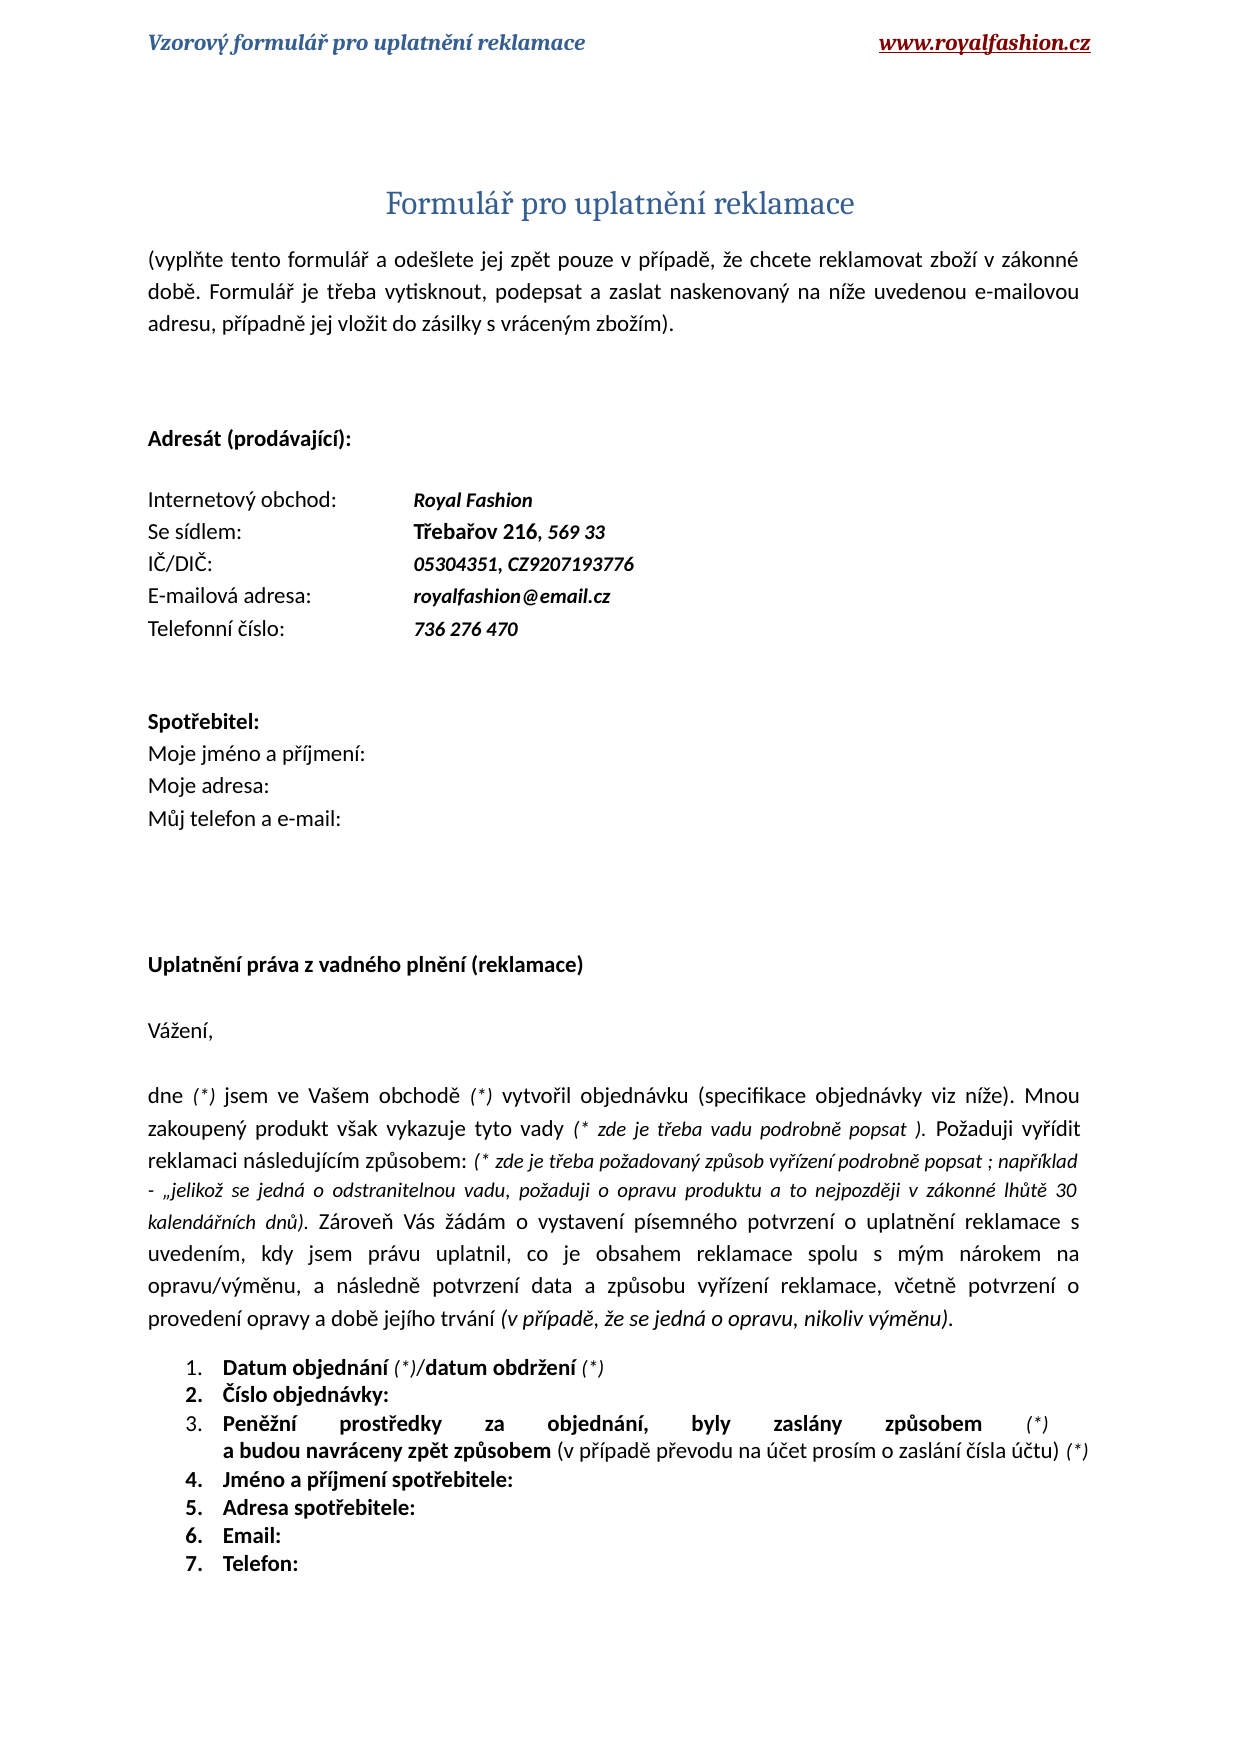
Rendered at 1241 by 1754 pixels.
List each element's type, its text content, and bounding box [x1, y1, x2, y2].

text (vyplňte tento formulář a odešlete jej zpět pouze v případě, že chcete reklamovat zboží v zákonné době. Formulář je třeba vytisknout, podepsat a zaslat naskenovaný na níže uvedenou e-mailovou adresu, případně jej vložit do zásilky s vráceným zbožím). [148, 245, 1081, 337]
text Moje jméno a příjmení: [148, 739, 1081, 767]
list Jméno a příjmení spotřebitele: [185, 1465, 1093, 1493]
text Vážení, [148, 1016, 1081, 1044]
text Uplatnění práva z vadného plnění (reklamace) [148, 950, 1081, 978]
list Email: [185, 1521, 1093, 1549]
text dne (*) jsem ve Vašem obchodě (*) vytvořil objednávku (specifikace objednávky viz níže). Mnou zakoupený produkt však vykazuje tyto vady (* zde je třeba vadu podrobně popsat ). Požaduji vyřídit reklamaci následujícím způsobem: (* zde je třeba požadovaný způsob vyřízení podrobně popsat ; například - „jelikož se jedná o odstranitelnou vadu, požaduji o opravu produktu a to nejpozději v zákonné lhůtě 30 kalendářních dnů). Zároveň Vás žádám o vystavení písemného potvrzení o uplatnění reklamace s uvedením, kdy jsem právu uplatnil, co je obsahem reklamace spolu s mým nárokem na opravu/výměnu, a následně potvrzení data a způsobu vyřízení reklamace, včetně potvrzení o provedení opravy a době jejího trvání (v případě, že se jedná o opravu, nikoliv výměnu). [148, 1081, 1081, 1332]
text E-mailová adresa: royalfashion@email.cz [148, 582, 1081, 609]
list Adresa spotřebitele: [185, 1493, 1093, 1521]
list Telefon: [185, 1549, 1093, 1577]
text Telefonní číslo: 736 276 470 [148, 614, 1081, 642]
text Spotřebitel: [148, 707, 1081, 735]
text Adresát (prodávající): [148, 424, 1081, 452]
text IČ/DIČ: 05304351, CZ9207193776 [148, 549, 1081, 577]
text Můj telefon a e-mail: [148, 804, 1081, 832]
text Moje adresa: [148, 772, 1081, 800]
list Datum objednání (*)/datum obdržení (*) [185, 1353, 1093, 1381]
subtitle Formulář pro uplatnění reklamace [148, 184, 1093, 222]
text Internetový obchod: Royal Fashion [148, 485, 1081, 513]
list Číslo objednávky: [185, 1381, 1093, 1409]
text Se sídlem: Třebařov 216, 569 33 [148, 517, 1081, 545]
list Peněžní prostředky za objednání, byly zaslány způsobem (*) a budou navráceny zpět způsobem (v případě převodu na účet prosím o zaslání čísla účtu) (*) [185, 1409, 1093, 1465]
